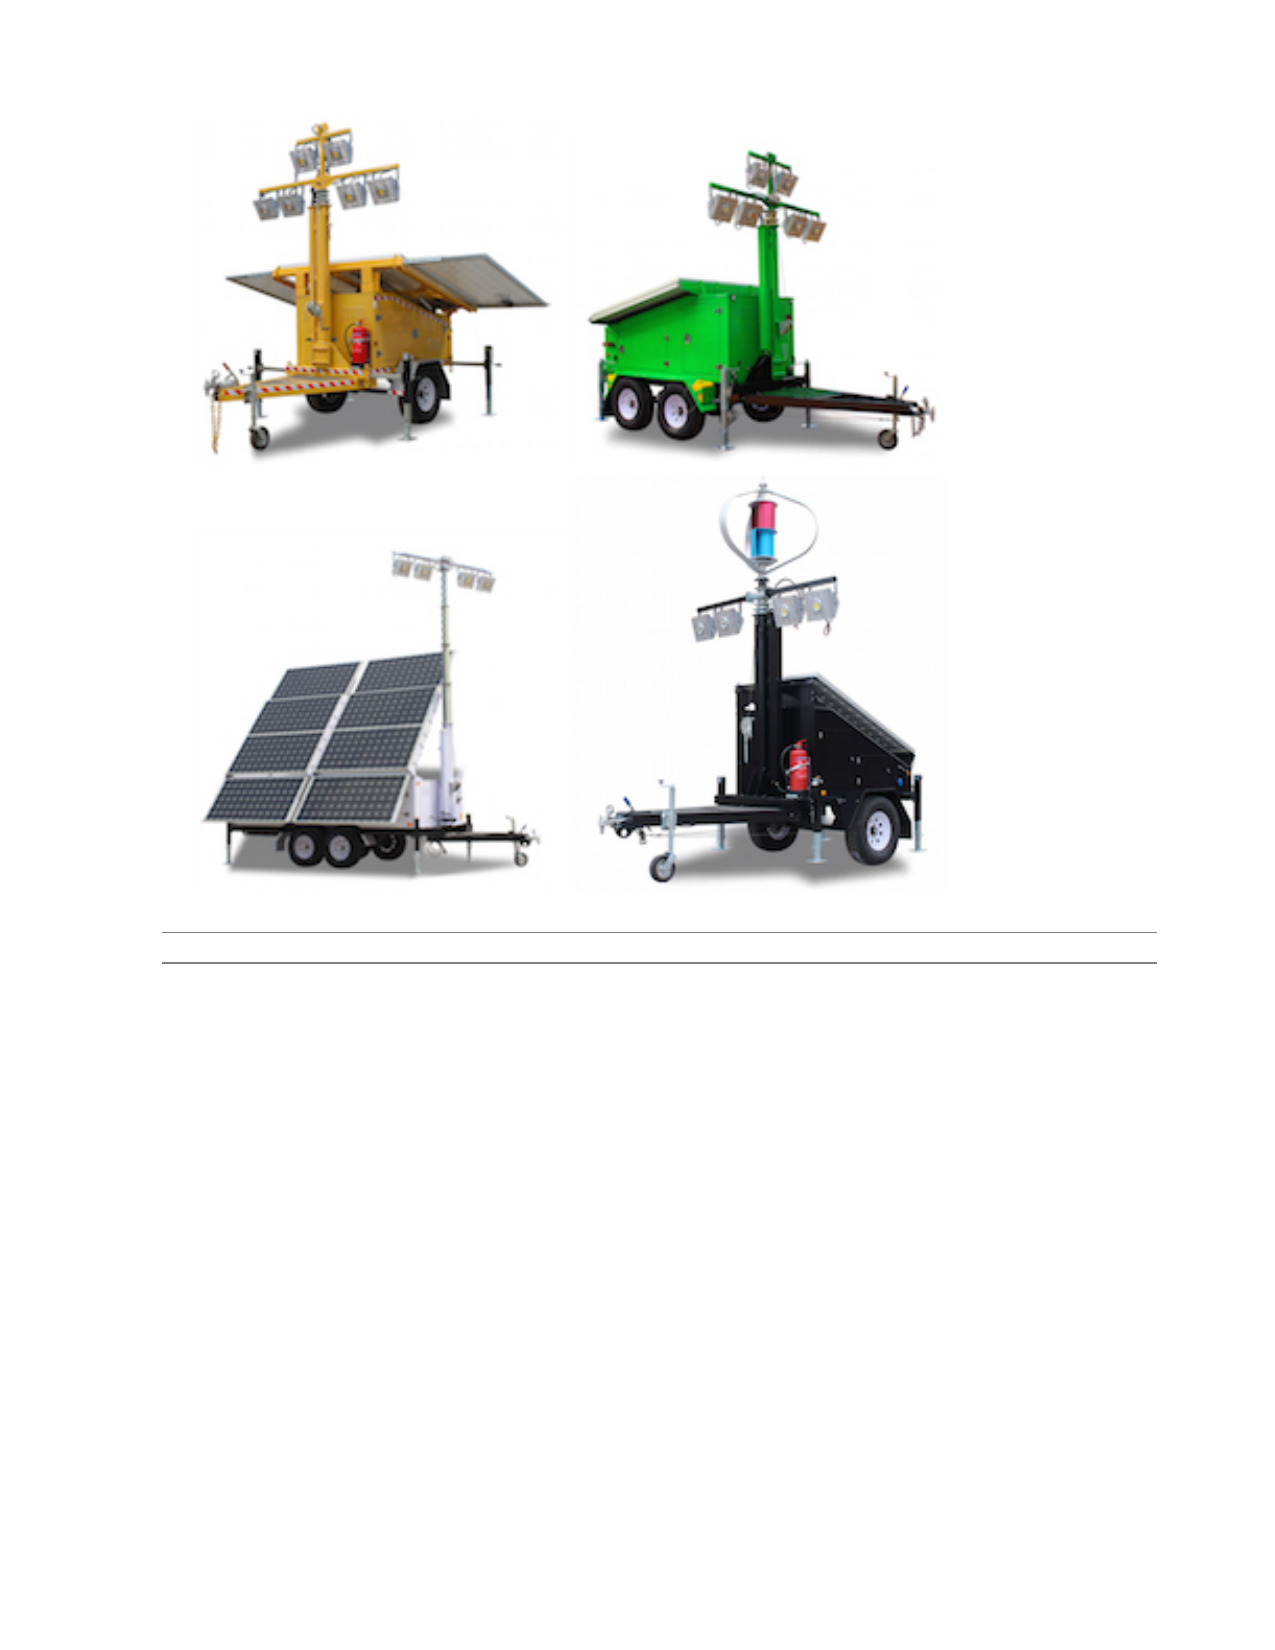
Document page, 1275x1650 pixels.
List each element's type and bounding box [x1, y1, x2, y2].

picture [573, 475, 948, 893]
picture [191, 532, 567, 893]
picture [191, 118, 567, 466]
picture [573, 138, 948, 466]
